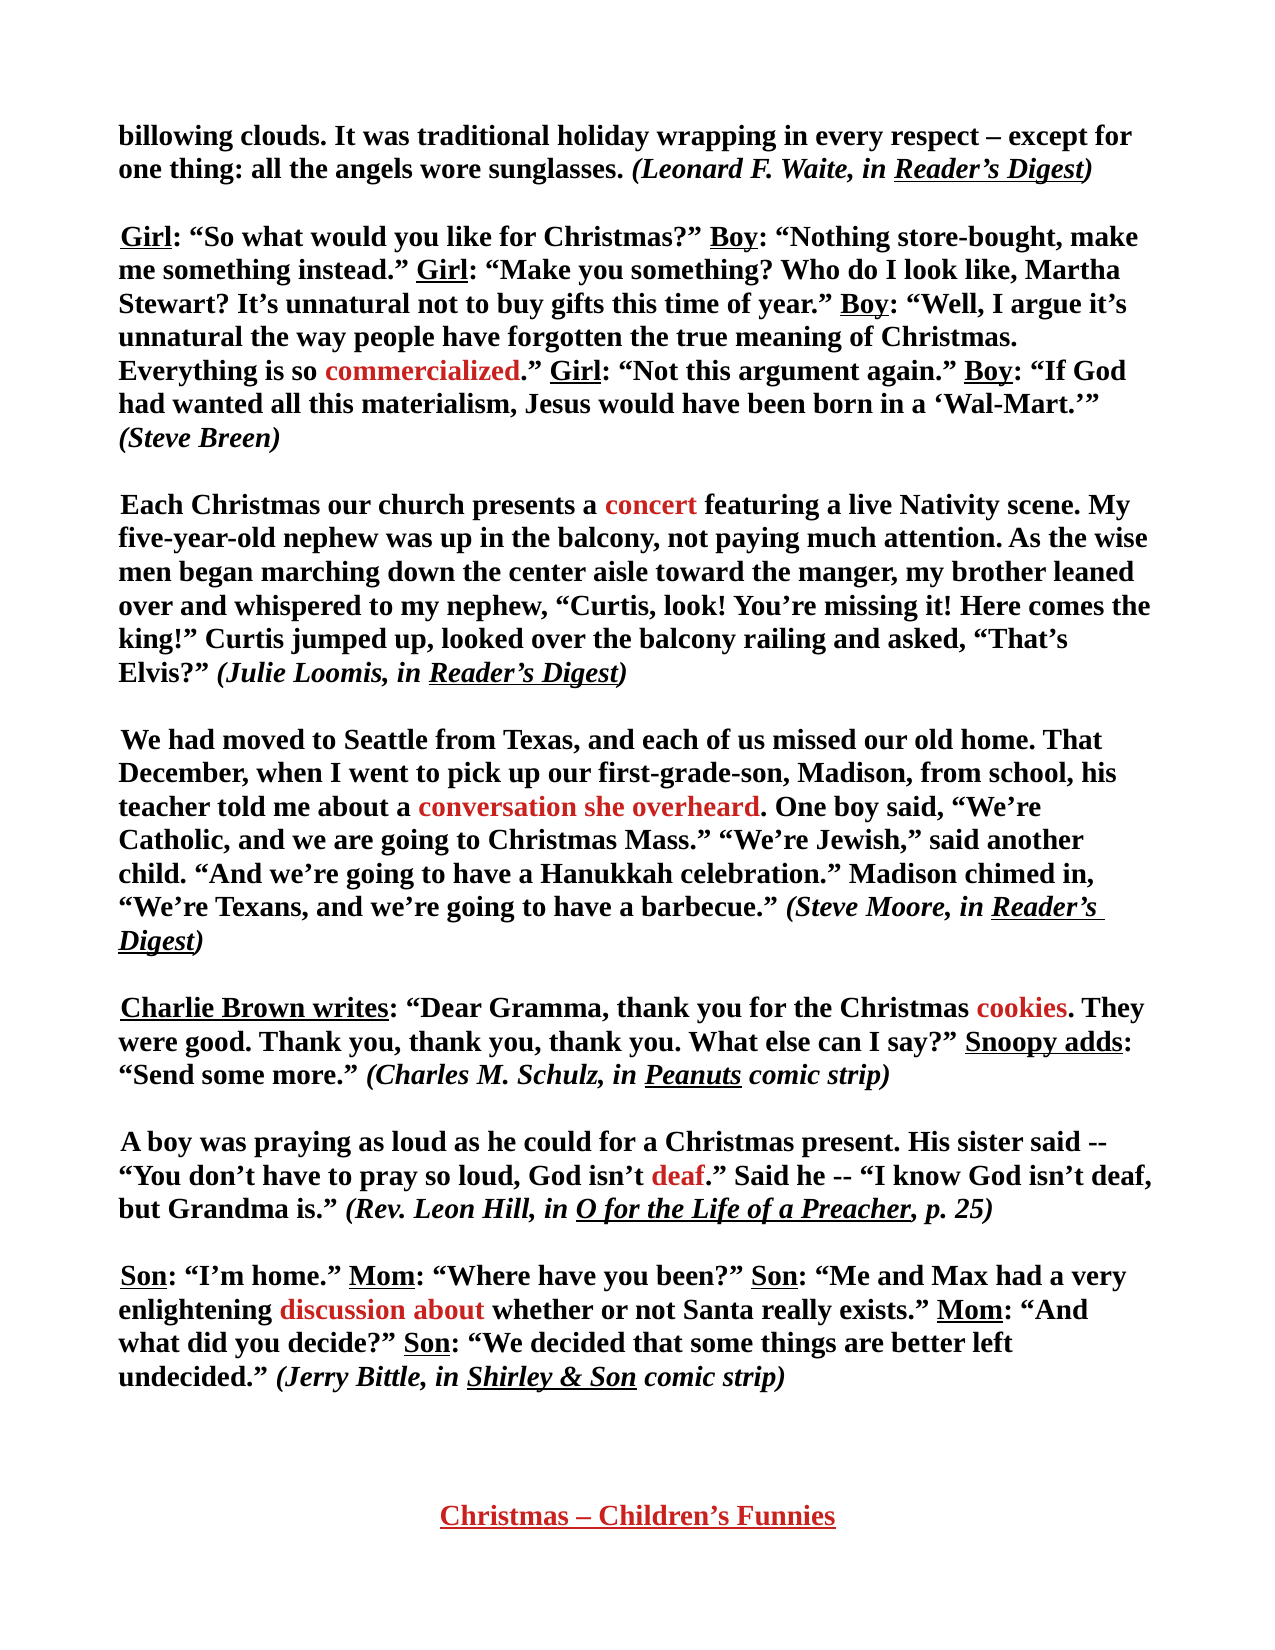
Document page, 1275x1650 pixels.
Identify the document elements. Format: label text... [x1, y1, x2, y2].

text Girl: “So what would you like for Christmas?” Boy: “Nothing store-bought, make me something instead.” Girl: “Make you something? Who do I look like, Martha Stewart? It’s unnatural not to buy gifts this time of year.” Boy: “Well, I argue it’s unnatural the way people have forgotten the true meaning of Christmas. Everything is so commercialized.” Girl: “Not this argument again.” Boy: “If God had wanted all this materialism, Jesus would have been born in a ‘Wal-Mart.’” (Steve Breen) [118, 219, 1157, 453]
text Son: “I’m home.” Mom: “Where have you been?” Son: “Me and Max had a very enlightening discussion about whether or not Santa really exists.” Mom: “And what did you decide?” Son: “We decided that some things are better left undecided.” (Jerry Bittle, in Shirley & Son comic strip) [118, 1258, 1157, 1393]
text Each Christmas our church presents a concert featuring a live Nativity scene. My five-year-old nephew was up in the balcony, not paying much attention. As the wise men began marching down the center aisle toward the manger, my brother leaned over and whispered to my nephew, “Curtis, look! You’re missing it! Here comes the king!” Curtis jumped up, looked over the balcony railing and asked, “That’s Elvis?” (Julie Loomis, in Reader’s Digest) [118, 487, 1157, 688]
text A boy was praying as loud as he could for a Christmas present. His sister said -- “You don’t have to pray so loud, God isn’t deaf.” Said he -- “I know God isn’t deaf, but Grandma is.” (Rev. Leon Hill, in O for the Life of a Preacher, p. 25) [118, 1124, 1157, 1225]
text We had moved to Seattle from Texas, and each of us missed our old home. That December, when I went to pick up our first-grade-son, Madison, from school, his teacher told me about a conversation she overheard. One boy said, “We’re Catholic, and we are going to Christmas Mass.” “We’re Jewish,” said another child. “And we’re going to have a Hanukkah celebration.” Madison chimed in, “We’re Texans, and we’re going to have a barbecue.” (Steve Moore, in Reader’s Digest) [118, 722, 1157, 957]
text billowing clouds. It was traditional holiday wrapping in every respect – except for one thing: all the angels wore sunglasses. (Leonard F. Waite, in Reader’s Digest) [118, 118, 1157, 185]
text Charlie Brown writes: “Dear Gramma, thank you for the Christmas cookies. They were good. Thank you, thank you, thank you. What else can I say?” Snoopy adds: “Send some more.” (Charles M. Schulz, in Peanuts comic strip) [118, 990, 1157, 1091]
